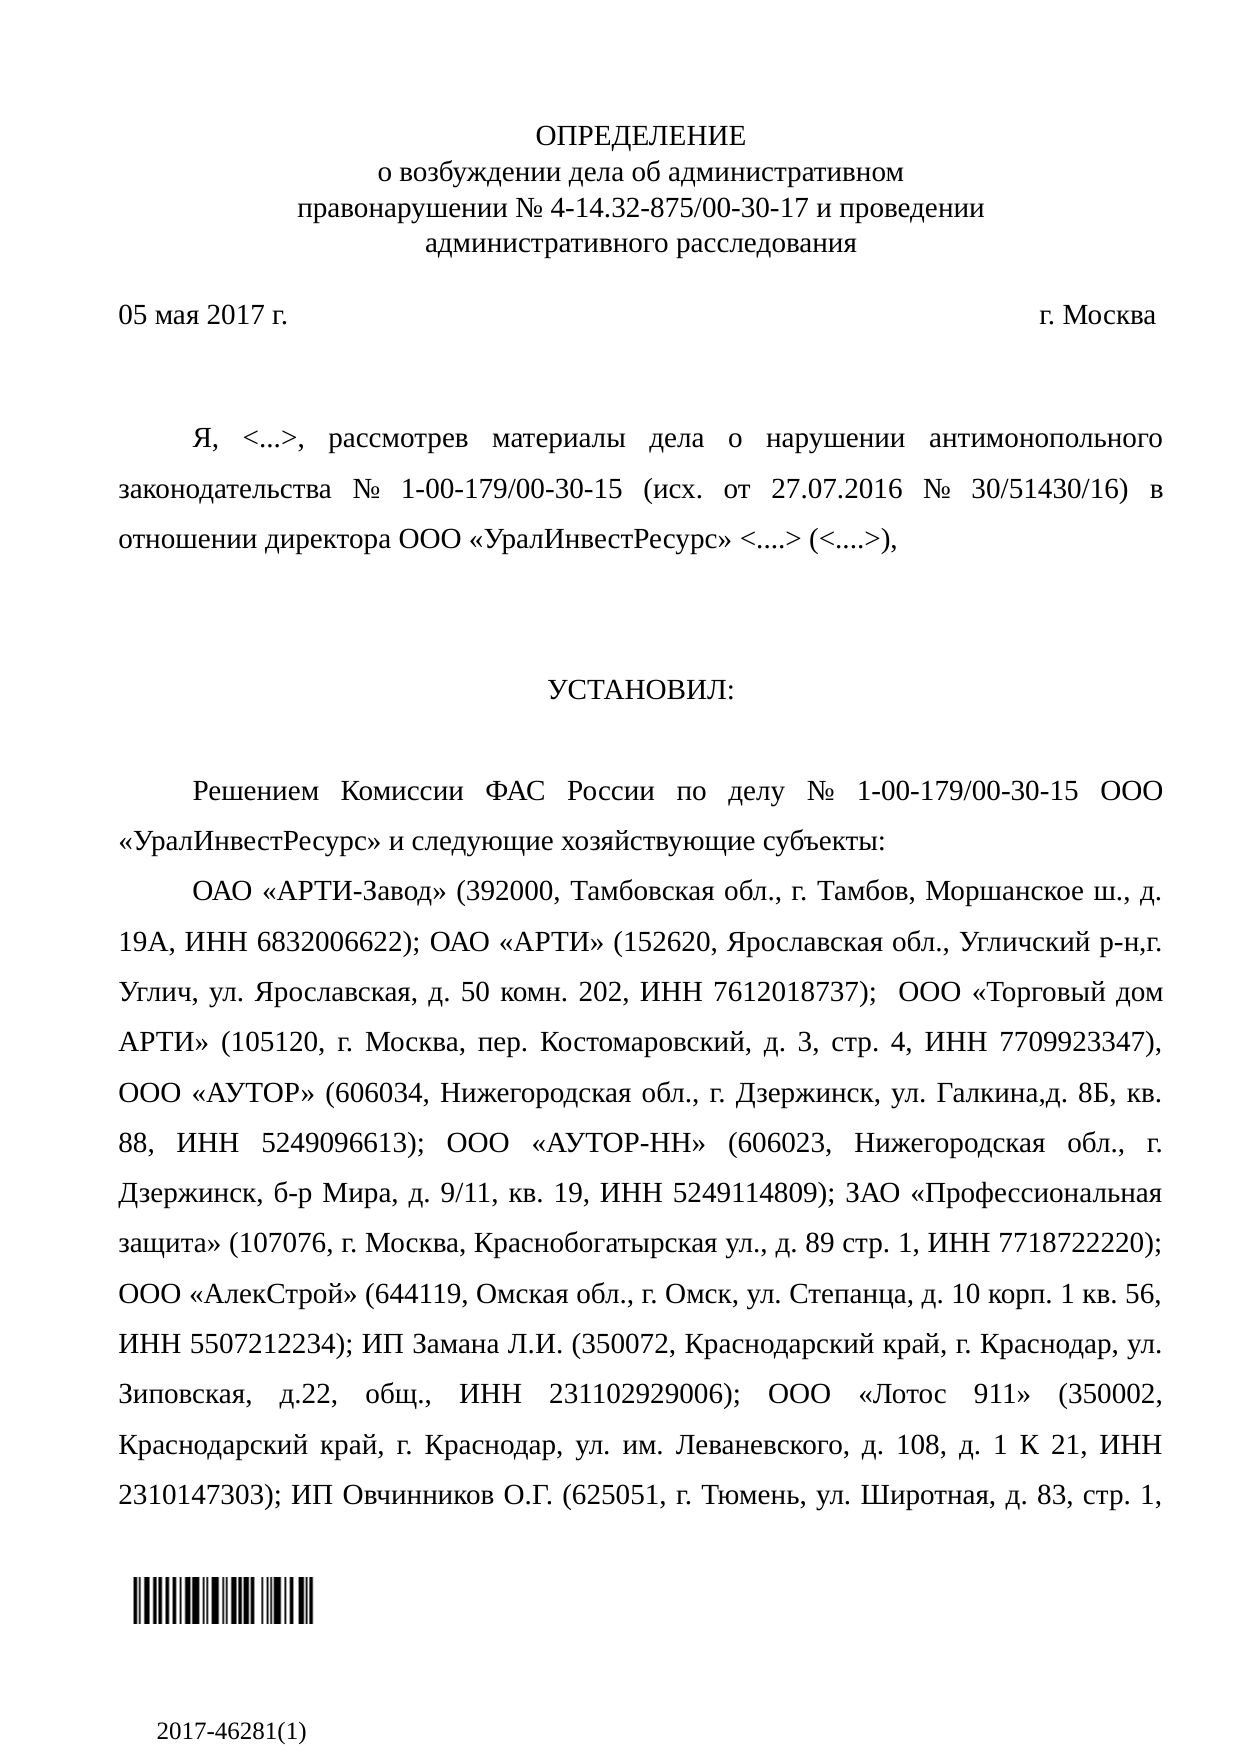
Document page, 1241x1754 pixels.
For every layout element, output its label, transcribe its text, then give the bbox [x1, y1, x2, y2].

text правонарушении № 4-14.32-875/00-30-17 и проведении [118, 190, 1163, 223]
text Я, <...>, рассмотрев материалы дела о нарушении антимонопольного законодательства № 1-00-179/00-30-15 (исх. от 27.07.2016 № 30/51430/16) в отношении директора ООО «УралИнвестРесурс» <....> (<....>), [118, 421, 1163, 555]
text Решением Комиссии ФАС России по делу № 1-00-179/00-30-15 ООО «УралИнвестРесурс» и следующие хозяйствующие субъекты: [118, 773, 1163, 857]
text 05 мая 2017 г. г. Москва [118, 297, 1163, 331]
text о возбуждении дела об административном [118, 154, 1163, 187]
text УСТАНОВИЛ: [118, 672, 1163, 706]
text ОПРЕДЕЛЕНИЕ [118, 118, 1163, 152]
text ОАО «АРТИ-Завод» (392000, Тамбовская обл., г. Тамбов, Моршанское ш., д. 19А, ИНН 6832006622); ОАО «АРТИ» (152620, Ярославская обл., Угличский р-н,г. Углич, ул. Ярославская, д. 50 комн. 202, ИНН 7612018737); ООО «Торговый дом АРТИ» (105120, г. Москва, пер. Костомаровский, д. 3, стр. 4, ИНН 7709923347), ООО «АУТОР» (606034, Нижегородская обл., г. Дзержинск, ул. Галкина,д. 8Б, кв. 88, ИНН 5249096613); ООО «АУТОР-НН» (606023, Нижегородская обл., г. Дзержинск, б-р Мира, д. 9/11, кв. 19, ИНН 5249114809); ЗАО «Профессиональная защита» (107076, г. Москва, Краснобогатырская ул., д. 89 стр. 1, ИНН 7718722220); ООО «АлекСтрой» (644119, Омская обл., г. Омск, ул. Степанца, д. 10 корп. 1 кв. 56, ИНН 5507212234); ИП Замана Л.И. (350072, Краснодарский край, г. Краснодар, ул. Зиповская, д.22, общ., ИНН 231102929006); ООО «Лотос 911» (350002, Краснодарский край, г. Краснодар, ул. им. Леваневского, д. 108, д. 1 К 21, ИНН 2310147303); ИП Овчинников О.Г. (625051, г. Тюмень, ул. Широтная, д. 83, стр. 1, [118, 873, 1163, 1511]
picture [118, 1577, 331, 1624]
text административного расследования [118, 226, 1163, 259]
